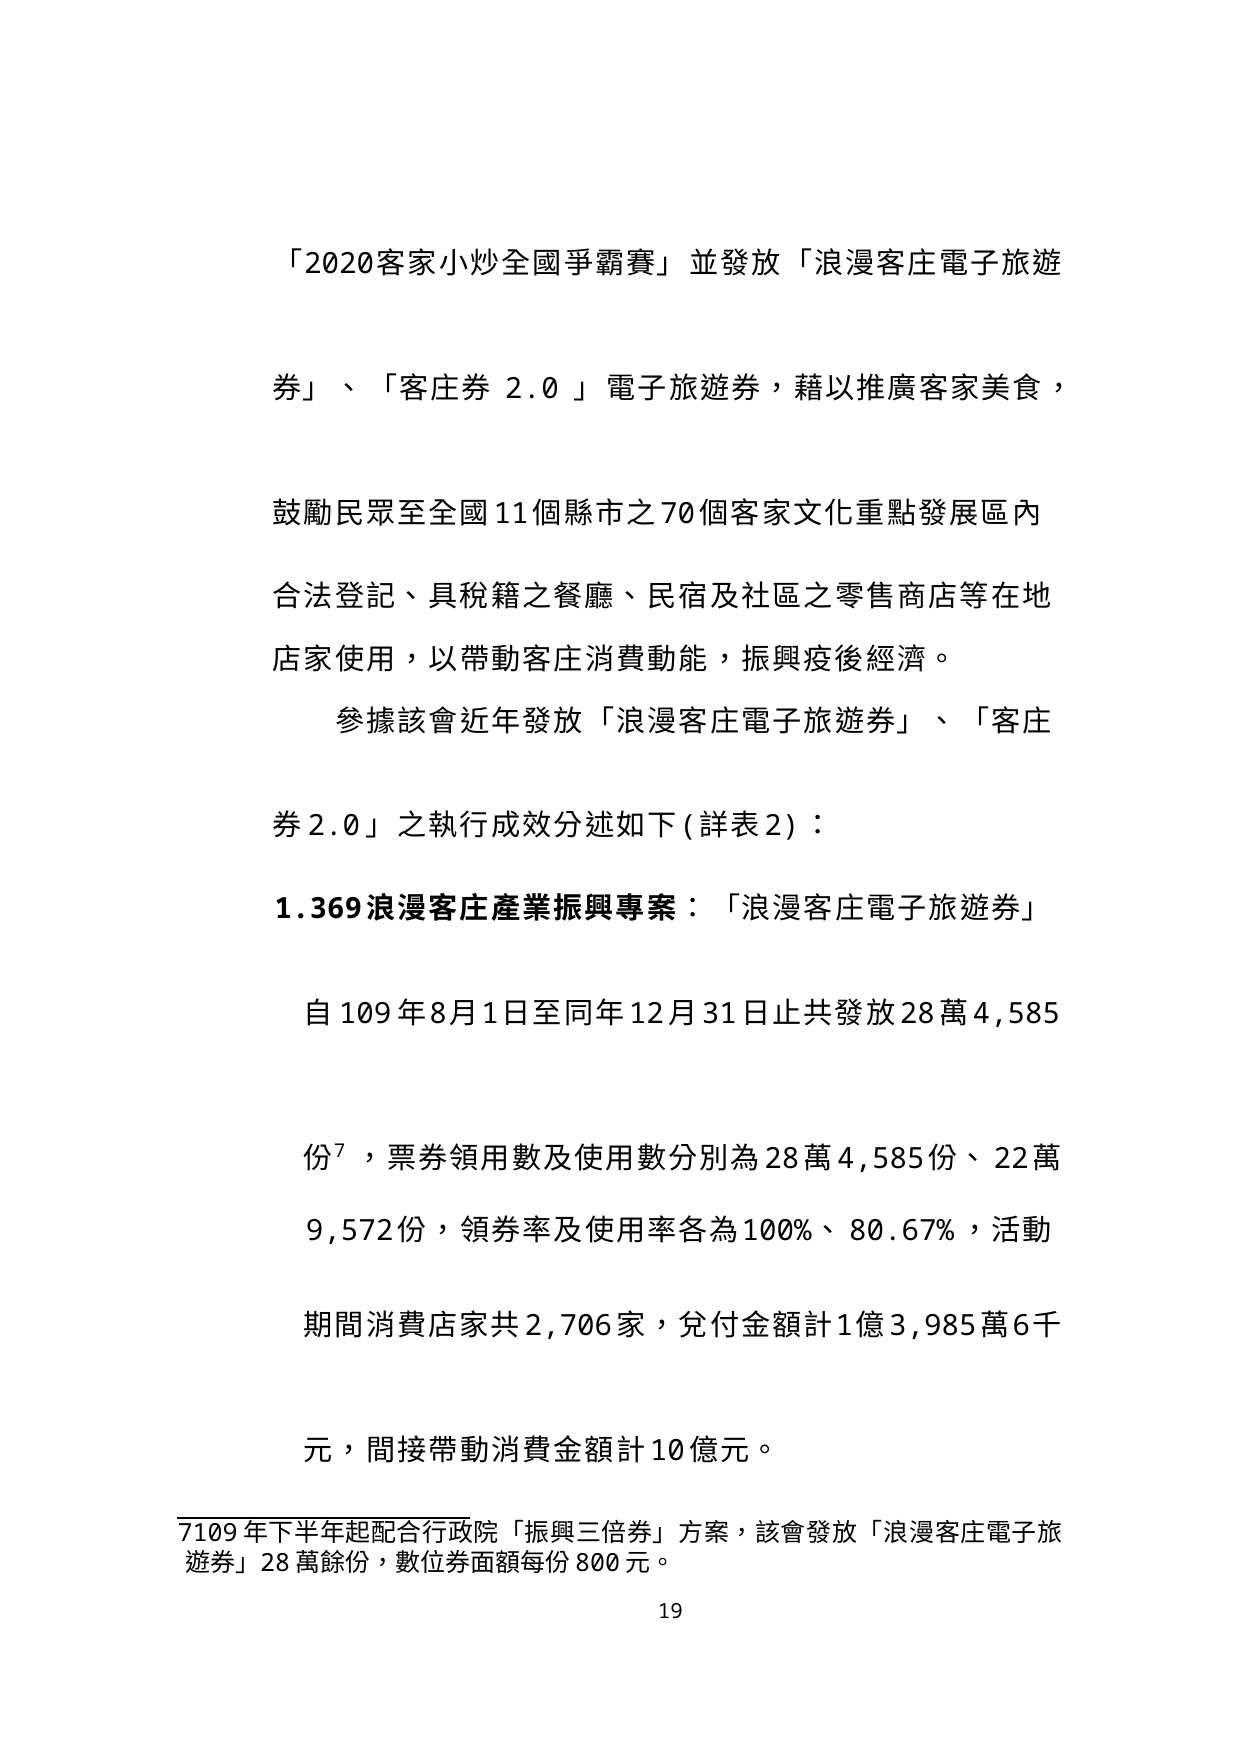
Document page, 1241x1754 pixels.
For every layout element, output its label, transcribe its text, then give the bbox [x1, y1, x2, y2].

text 客委會因應疫後客庄產業振興，嚴重特殊傳染性肺炎特別預算分別辦理「369浪漫客庄產業振興」及「369浪漫客庄產業振興2.0」等專案，建置票券管理平台、舉辦「2020客家小炒全國爭霸賽」並發放「浪漫客庄電子旅遊券」、「客庄券2.0」電子旅遊券，藉以推廣客家美食，鼓勵民眾至全國11個縣市之70個客家文化重點發展區內合法登記、具稅籍之餐廳、民宿及社區之零售商店等在地店家使用，以帶動客庄消費動能，振興疫後經濟。 [266, 177, 1063, 677]
text 1.369浪漫客庄產業振興專案：「浪漫客庄電子旅遊券」自109年8月1日至同年12月31日止共發放28萬4,585 份，票券領用數及使用數分別為28萬4,585份、22萬9,572份，領券率及使用率各為100%、80.67%，活動期間消費店家共2,706家，兌付金額計1億3,985萬6千元，間接帶動消費金額計10億元。 [268, 865, 1063, 1490]
text 109年下半年起配合行政院「振興三倍券」方案，該會發放「浪漫客庄電子旅遊券」28萬餘份，數位券面額每份800元。 [177, 1518, 1063, 1577]
text 參據該會近年發放「浪漫客庄電子旅遊券」、「客庄券2.0」之執行成效分述如下(詳表2)： [266, 677, 1063, 865]
